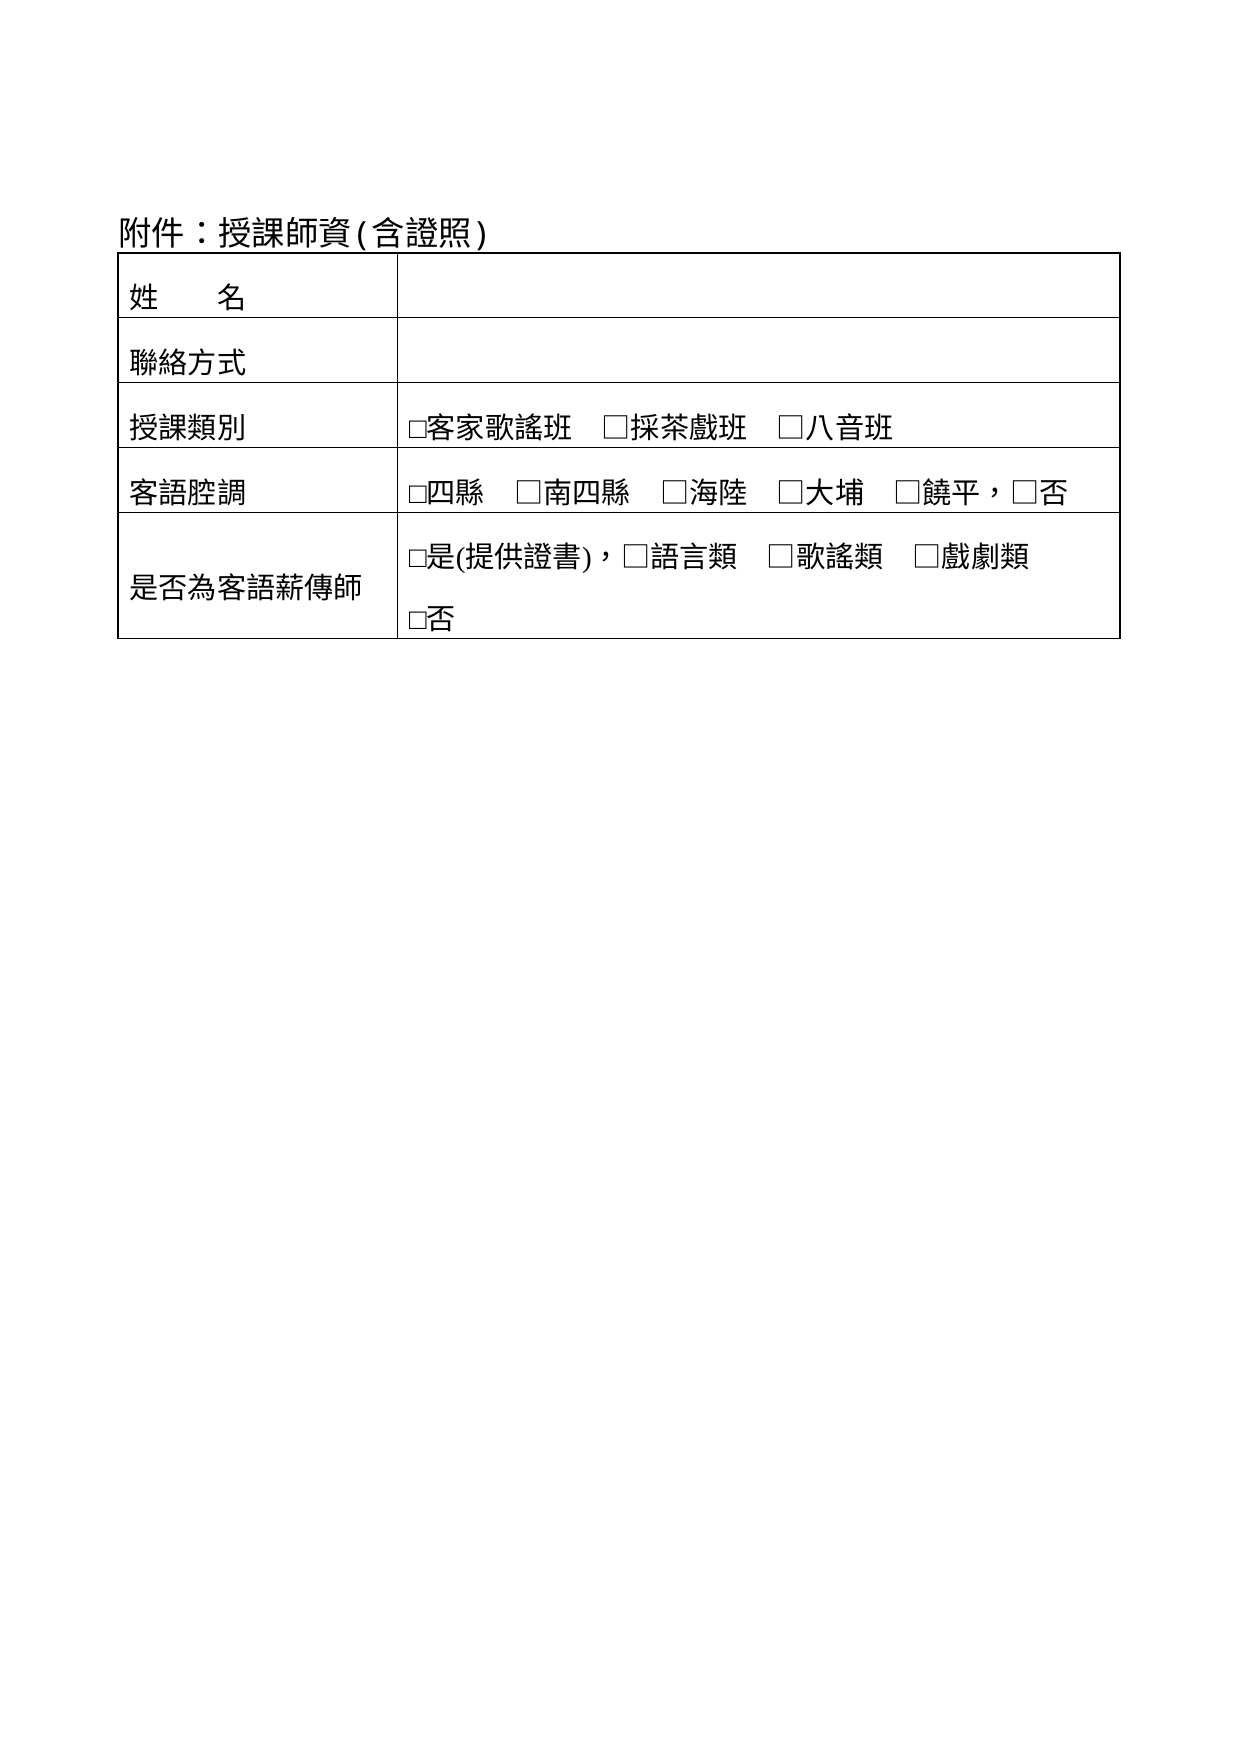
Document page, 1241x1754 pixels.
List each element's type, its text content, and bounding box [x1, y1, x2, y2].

table_cell 聯絡方式 [119, 318, 397, 382]
table_cell □客家歌謠班 □採茶戲班 □八音班 [398, 383, 1119, 447]
table_cell 是否為客語薪傳師 [119, 513, 397, 638]
table_cell 授課類別 [119, 383, 397, 447]
table_header [398, 254, 1119, 317]
table_cell □是(提供證書)，□語言類 □歌謠類 □戲劇類 □否 [398, 513, 1119, 638]
text 附件：授課師資(含證照) [118, 189, 1122, 252]
table_cell [398, 318, 1119, 382]
table_cell 客語腔調 [119, 448, 397, 512]
table_header 姓 名 [119, 254, 397, 317]
table_cell □四縣 □南四縣 □海陸 □大埔 □饒平，□否 [398, 448, 1119, 512]
